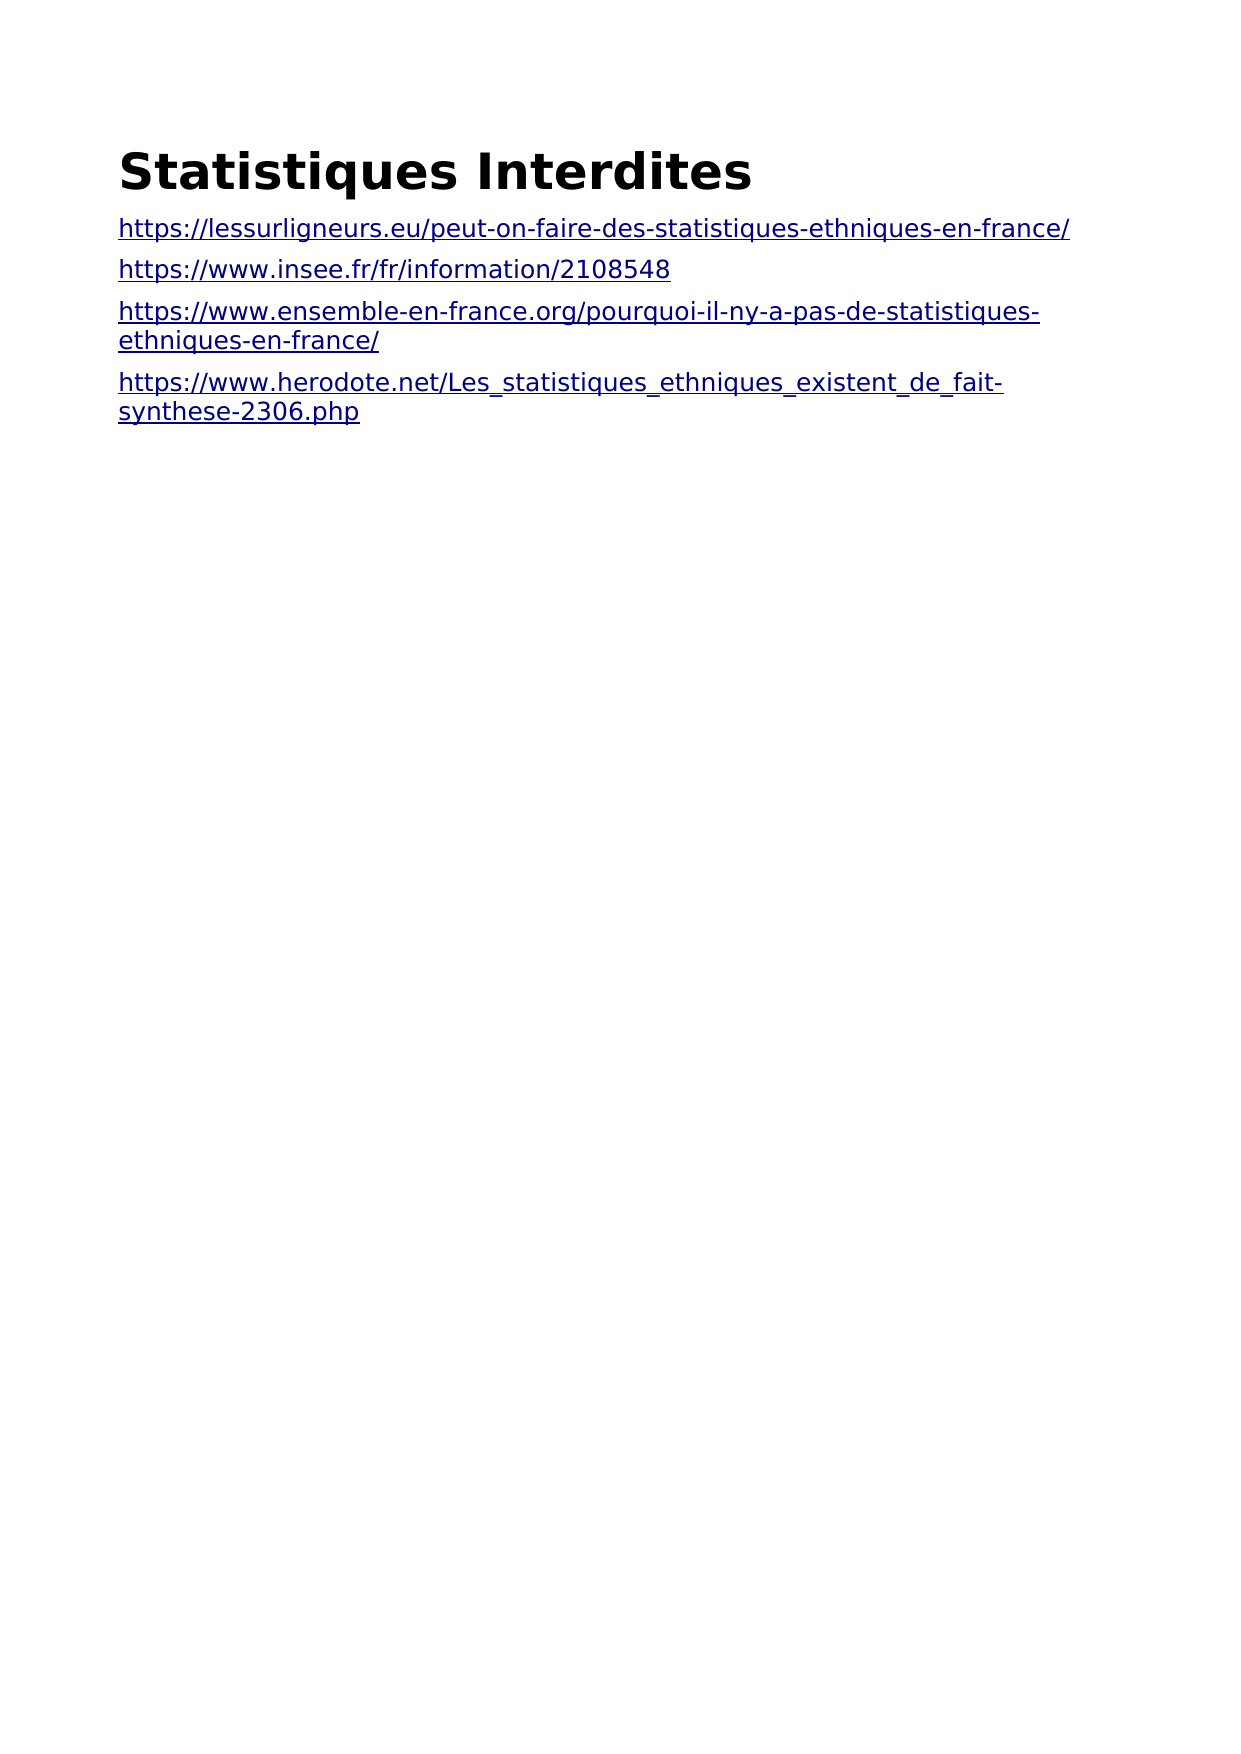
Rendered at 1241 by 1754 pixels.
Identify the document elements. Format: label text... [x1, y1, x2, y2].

text https://www.insee.fr/fr/information/2108548 [118, 256, 1122, 285]
text https://www.ensemble-en-france.org/pourquoi-il-ny-a-pas-de-statistiques-ethniques-en-france/ [118, 297, 1122, 356]
text https://www.herodote.net/Les_statistiques_ethniques_existent_de_fait-synthese-2306.php [118, 368, 1122, 426]
subtitle Statistiques Interdites [118, 143, 1122, 201]
text https://lessurligneurs.eu/peut-on-faire-des-statistiques-ethniques-en-france/ [118, 214, 1122, 243]
